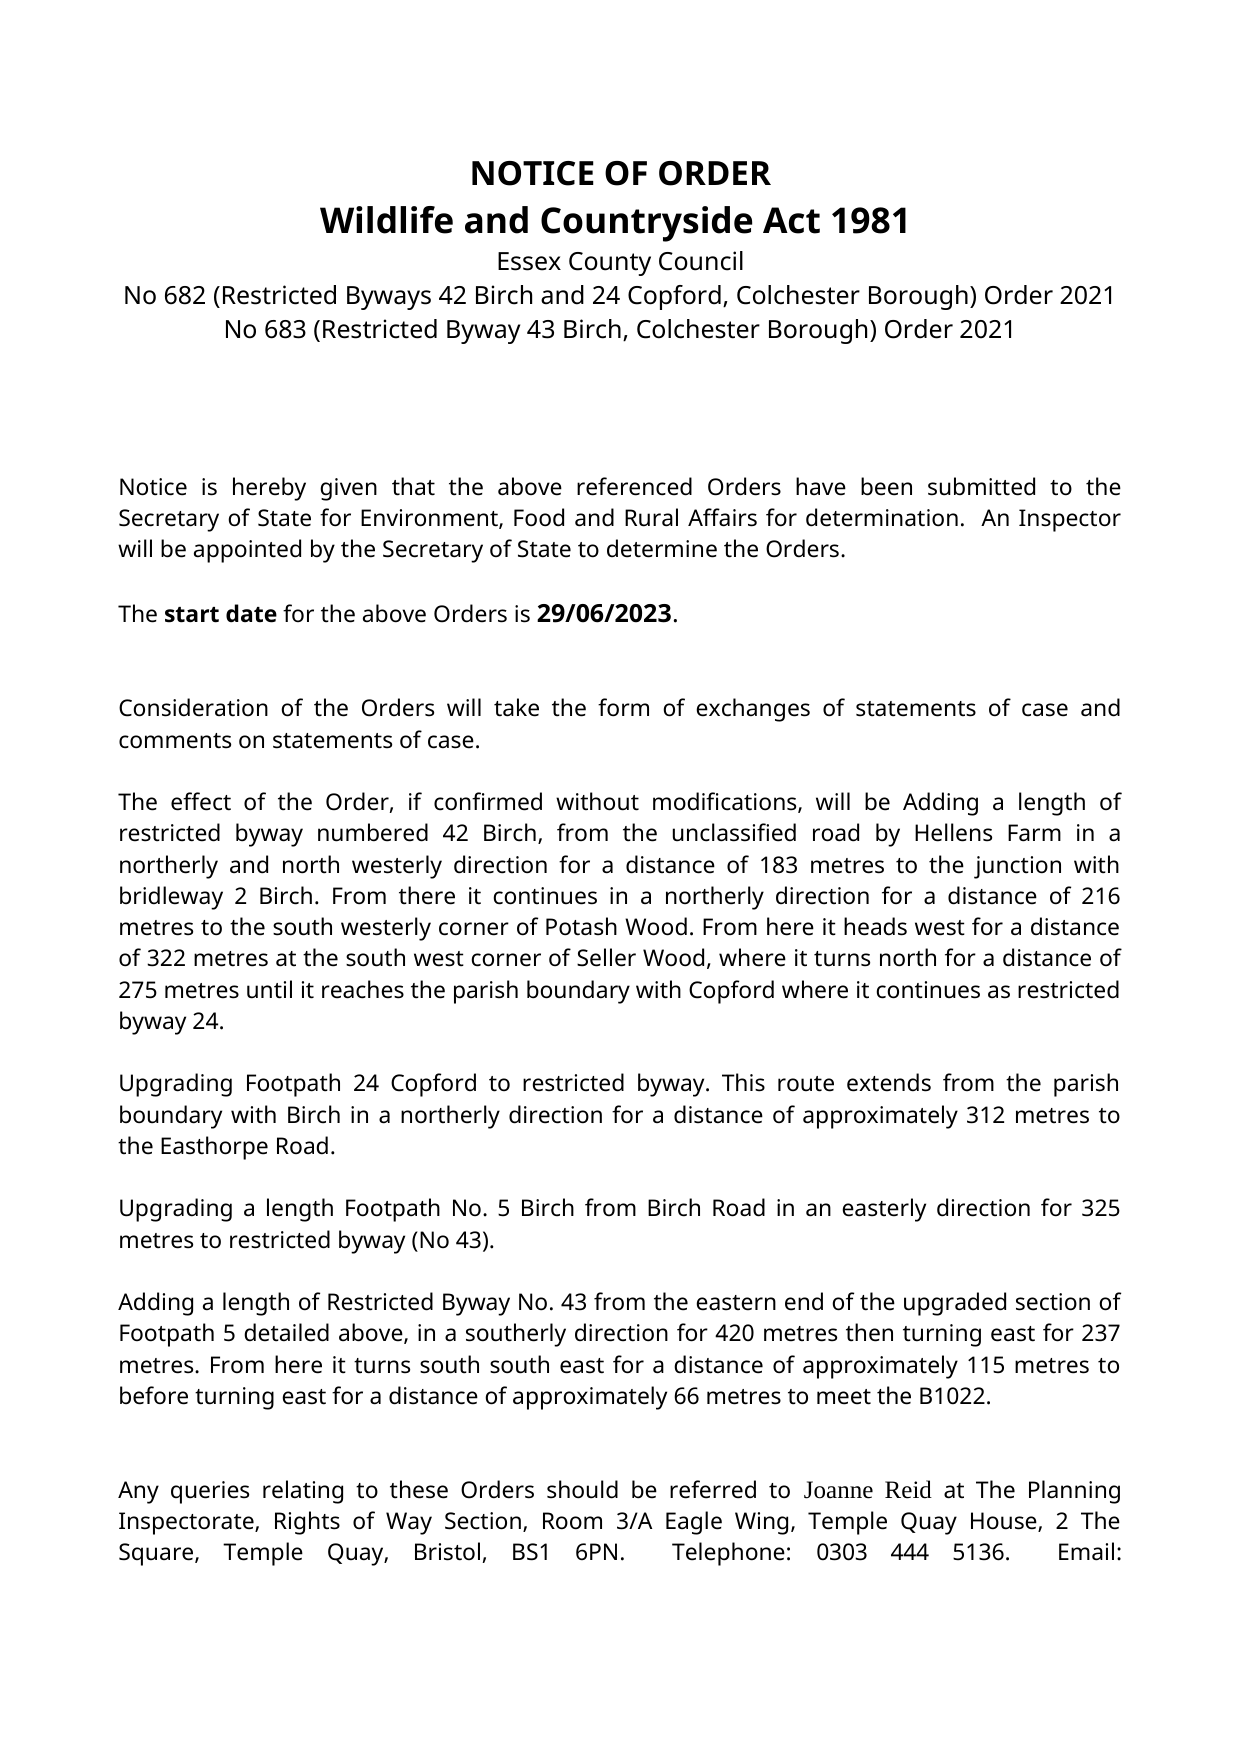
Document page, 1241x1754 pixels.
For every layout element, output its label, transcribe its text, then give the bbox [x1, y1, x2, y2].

text Adding a length of Restricted Byway No. 43 from the eastern end of the upgraded section of Footpath 5 detailed above, in a southerly direction for 420 metres then turning east for 237 metres. From here it turns south south east for a distance of approximately 115 metres to before turning east for a distance of approximately 66 metres to meet the B1022. [118, 1286, 1122, 1411]
text No 682 (Restricted Byways 42 Birch and 24 Copford, Colchester Borough) Order 2021 [118, 278, 1122, 312]
text Wildlife and Countryside Act 1981 [118, 195, 1122, 244]
text Notice is hereby given that the above referenced Orders have been submitted to the Secretary of State for Environment, Food and Rural Affairs for determination. An Inspector will be appointed by the Secretary of State to determine the Orders. [118, 471, 1122, 564]
text Upgrading Footpath 24 Copford to restricted byway. This route extends from the parish boundary with Birch in a northerly direction for a distance of approximately 312 metres to the Easthorpe Road. [118, 1067, 1122, 1161]
text Upgrading a length Footpath No. 5 Birch from Birch Road in an easterly direction for 325 metres to restricted byway (No 43). [118, 1192, 1122, 1255]
text The start date for the above Orders is 29/06/2023. [118, 596, 1122, 630]
text Essex County Council [118, 244, 1122, 278]
text Consideration of the Orders will take the form of exchanges of statements of case and comments on statements of case. [118, 692, 1122, 755]
text The effect of the Order, if confirmed without modifications, will be Adding a length of restricted byway numbered 42 Birch, from the unclassified road by Hellens Farm in a northerly and north westerly direction for a distance of 183 metres to the junction with bridleway 2 Birch. From there it continues in a northerly direction for a distance of 216 metres to the south westerly corner of Potash Wood. From here it heads west for a distance of 322 metres at the south west corner of Seller Wood, where it turns north for a distance of 275 metres until it reaches the parish boundary with Copford where it continues as restricted byway 24. [118, 786, 1122, 1036]
text NOTICE OF ORDER [118, 150, 1122, 195]
text No 683 (Restricted Byway 43 Birch, Colchester Borough) Order 2021 [118, 312, 1122, 346]
text Any queries relating to these Orders should be referred to Joanne Reid at The Planning Inspectorate, Rights of Way Section, Room 3/A Eagle Wing, Temple Quay House, 2 The Square, Temple Quay, Bristol, BS1 6PN. Telephone: 0303 444 5136. Email: [118, 1474, 1122, 1567]
